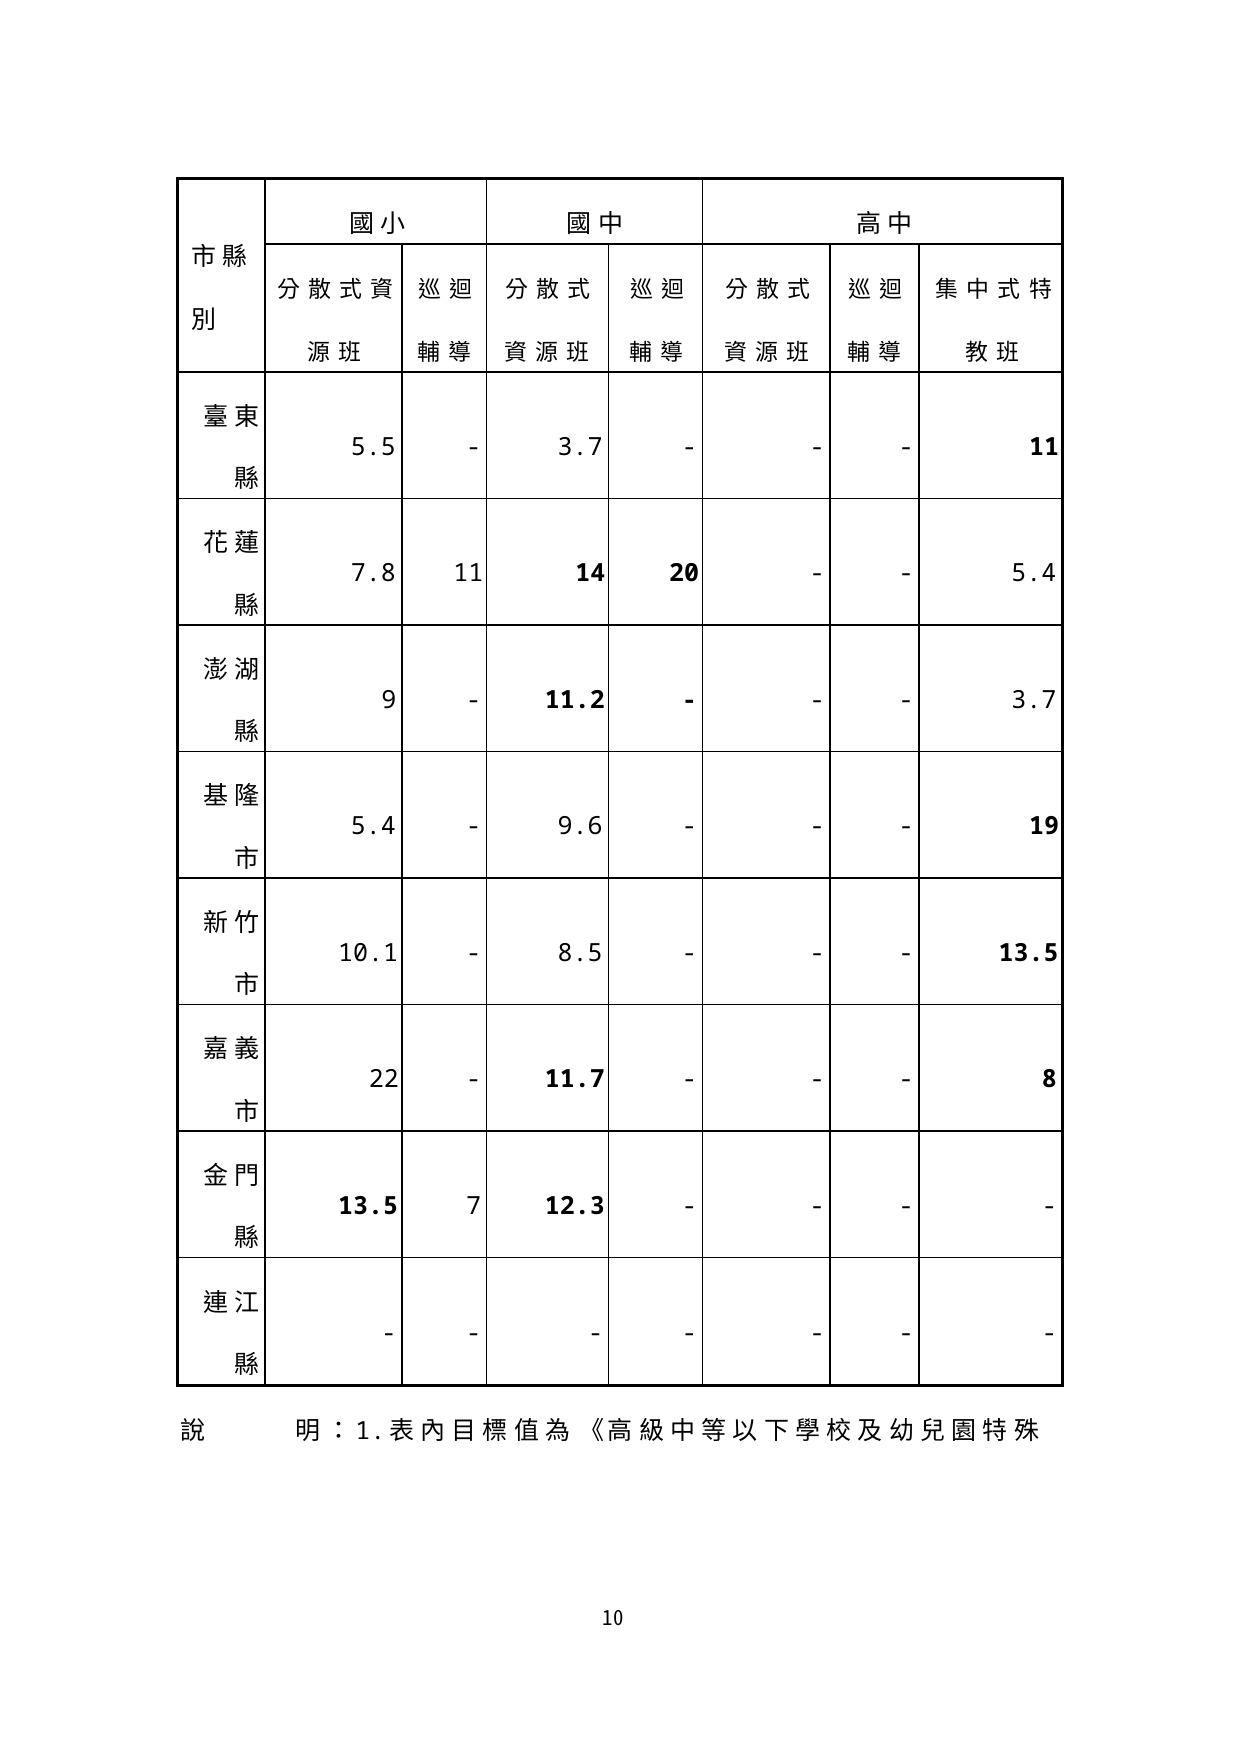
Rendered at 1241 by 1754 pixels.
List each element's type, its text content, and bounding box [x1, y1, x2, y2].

table_cell - [703, 1005, 829, 1130]
table_cell - [703, 373, 829, 497]
table_header 國小 [266, 180, 486, 243]
table_cell 5.4 [920, 499, 1061, 624]
table_cell - [609, 1005, 702, 1130]
table_cell 巡迴輔導 [831, 245, 918, 371]
table_cell - [703, 752, 829, 877]
table_cell 金門縣 [179, 1132, 264, 1257]
table_cell - [403, 373, 486, 497]
table_cell 連江縣 [179, 1258, 264, 1383]
table_cell - [266, 1258, 401, 1383]
table_cell - [403, 1258, 486, 1383]
table_header 國中 [487, 180, 702, 243]
table_cell 3.7 [920, 626, 1061, 751]
table_cell 20 [609, 499, 702, 624]
table_cell - [920, 1132, 1061, 1257]
table_cell - [403, 626, 486, 751]
table_cell 13.5 [920, 879, 1061, 1004]
table_cell 8.5 [487, 879, 608, 1004]
table_cell 9 [266, 626, 401, 751]
table_cell 11 [403, 499, 486, 624]
table_cell - [703, 499, 829, 624]
table_cell 14 [487, 499, 608, 624]
table_cell 澎湖縣 [179, 626, 264, 751]
table_cell 臺東縣 [179, 373, 264, 497]
table_cell 新竹市 [179, 879, 264, 1004]
table_cell - [403, 1005, 486, 1130]
table_cell - [703, 879, 829, 1004]
table_cell - [609, 879, 702, 1004]
table_cell 11 [920, 373, 1061, 497]
table_cell 分散式資源班 [703, 245, 829, 371]
table_cell - [703, 1132, 829, 1257]
table_cell 5.5 [266, 373, 401, 497]
table_cell 13.5 [266, 1132, 401, 1257]
table_cell - [831, 1132, 918, 1257]
table_cell - [609, 373, 702, 497]
table_cell 11.7 [487, 1005, 608, 1130]
table_cell - [703, 626, 829, 751]
table_cell 12.3 [487, 1132, 608, 1257]
table_cell - [609, 1132, 702, 1257]
table_cell 集中式特教班 [920, 245, 1061, 371]
table_cell - [487, 1258, 608, 1383]
table_cell 7.8 [266, 499, 401, 624]
table_header 高中 [703, 180, 1061, 243]
table_cell 7 [403, 1132, 486, 1257]
table_cell 巡迴輔導 [403, 245, 486, 371]
table_cell 22 [266, 1005, 401, 1130]
table_header 市縣別 [179, 180, 264, 371]
table_cell - [920, 1258, 1061, 1383]
table_cell - [403, 752, 486, 877]
table_cell - [609, 752, 702, 877]
table_cell - [609, 626, 702, 751]
table_cell 基隆市 [179, 752, 264, 877]
table_cell 分散式資源班 [266, 245, 401, 371]
table_cell - [831, 499, 918, 624]
table_cell 11.2 [487, 626, 608, 751]
table_cell - [831, 752, 918, 877]
table_cell - [831, 1005, 918, 1130]
table_cell - [609, 1258, 702, 1383]
table_cell 花蓮縣 [179, 499, 264, 624]
table_cell - [703, 1258, 829, 1383]
table_cell 巡迴輔導 [609, 245, 702, 371]
table_cell 8 [920, 1005, 1061, 1130]
table_cell 19 [920, 752, 1061, 877]
table_cell 5.4 [266, 752, 401, 877]
table_cell - [831, 626, 918, 751]
table_cell 9.6 [487, 752, 608, 877]
text 說 明：1.表內目標值為《高級中等以下學校及幼兒園特殊 [177, 1387, 1063, 1449]
table_cell 嘉義市 [179, 1005, 264, 1130]
table_cell - [831, 373, 918, 497]
table_cell - [831, 1258, 918, 1383]
table_cell 3.7 [487, 373, 608, 497]
table_cell - [831, 879, 918, 1004]
table_cell - [403, 879, 486, 1004]
table_cell 分散式資源班 [487, 245, 608, 371]
table_cell 10.1 [266, 879, 401, 1004]
